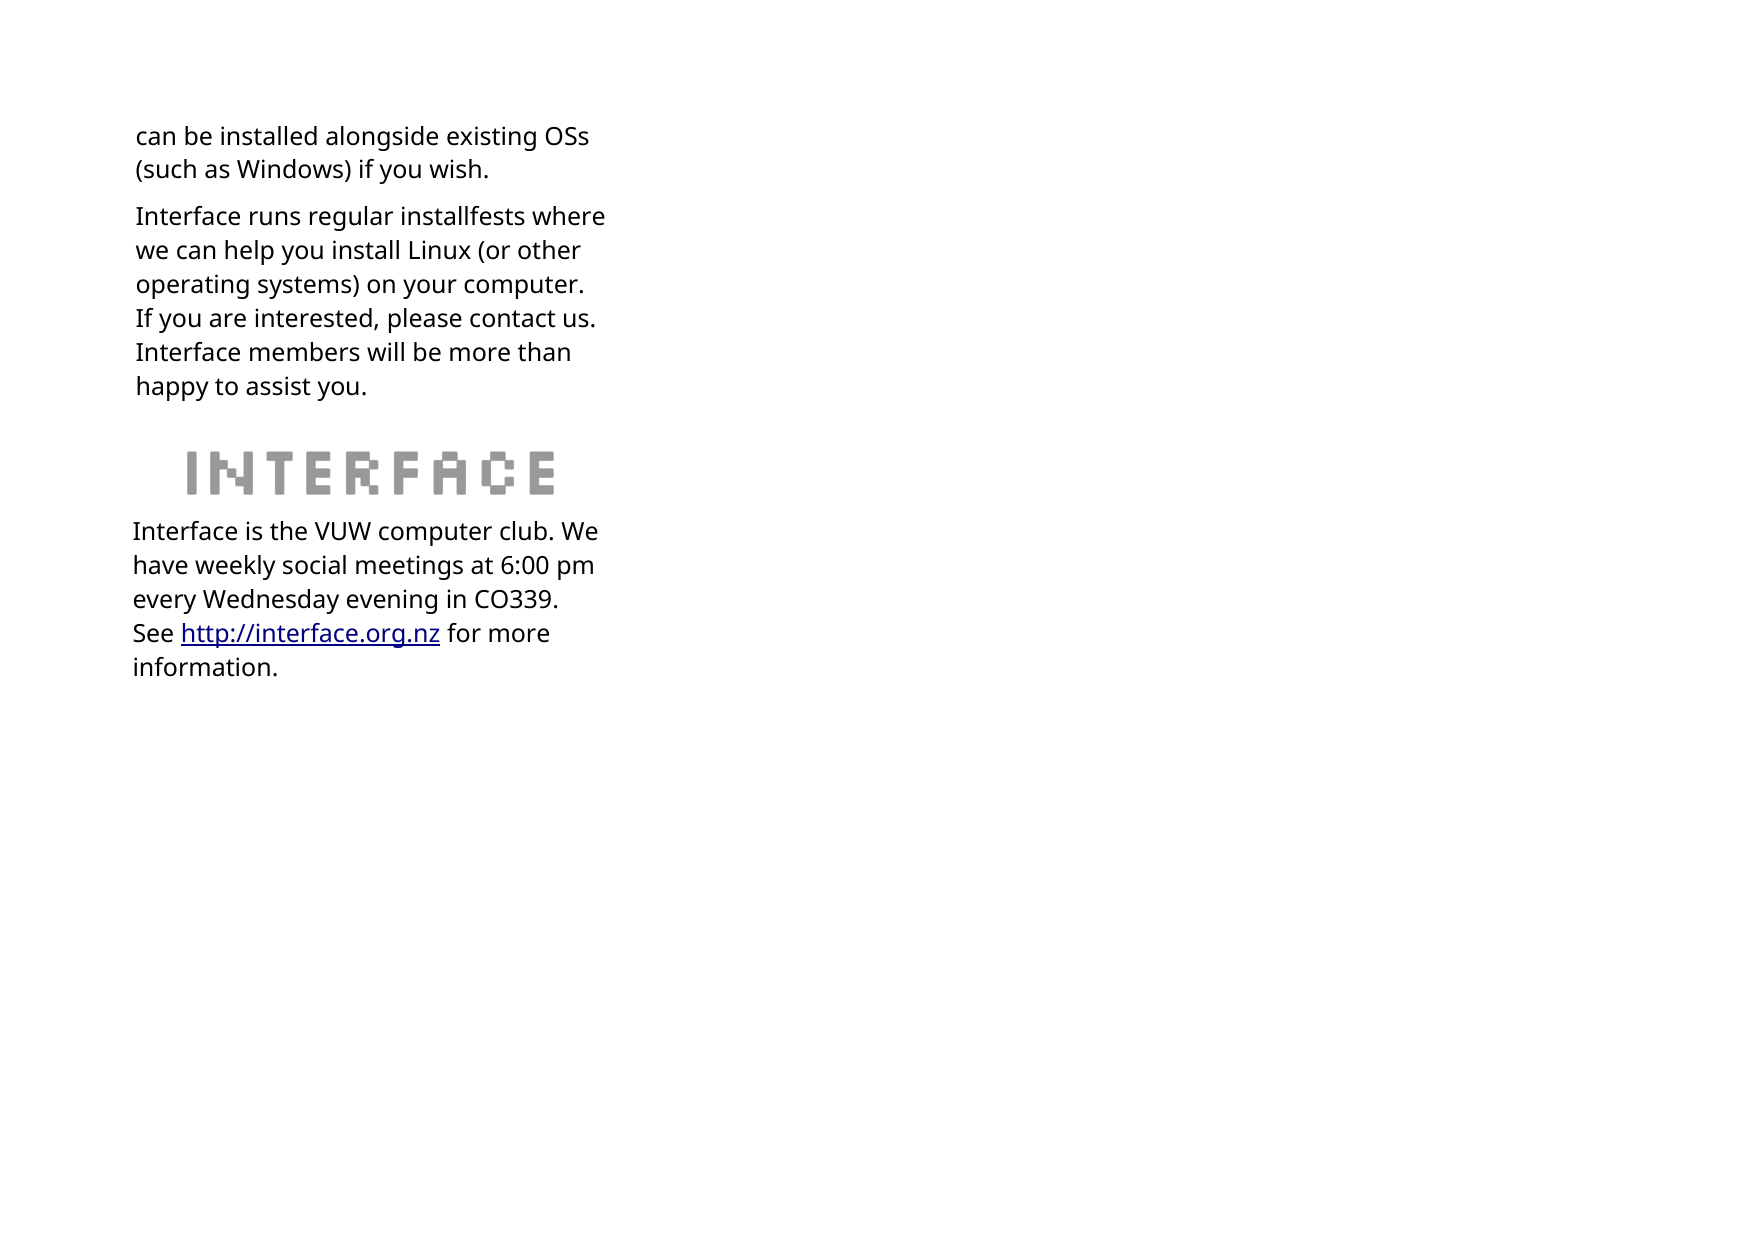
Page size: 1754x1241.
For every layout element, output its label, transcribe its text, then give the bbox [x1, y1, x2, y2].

text Interface is the VUW computer club. We have weekly social meetings at 6:00 pm every Wednesday evening in CO339. See http://interface.org.nz for more information. [132, 513, 607, 684]
text Interface runs regular installfests where we can help you install Linux (or other operating systems) on your computer. If you are interested, please contact us. Interface members will be more than happy to assist you. [135, 199, 608, 403]
text can be installed alongside existing OSs (such as Windows) if you wish. [135, 118, 608, 186]
picture [182, 440, 560, 501]
